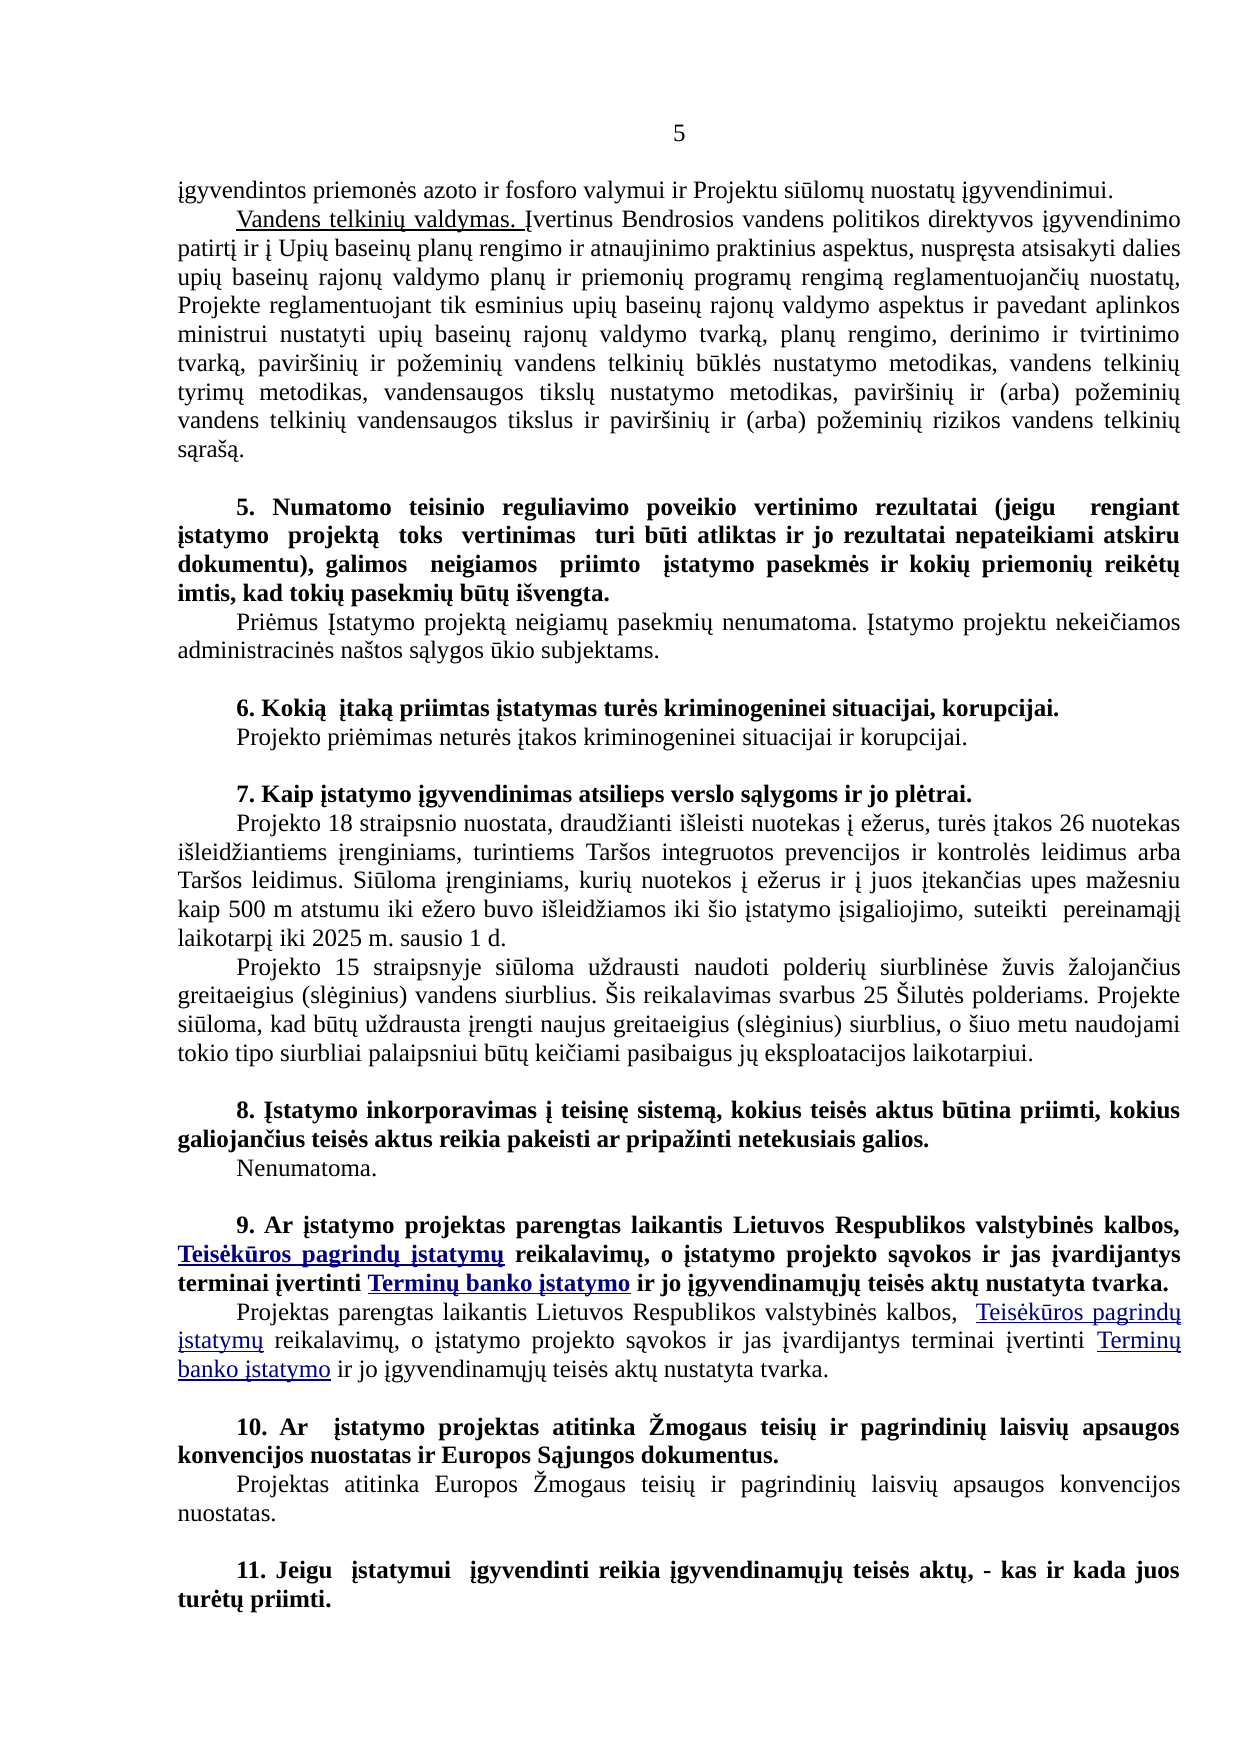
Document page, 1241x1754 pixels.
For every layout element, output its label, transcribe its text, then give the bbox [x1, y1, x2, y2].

text Projekto priėmimas neturės įtakos kriminogeninei situacijai ir korupcijai. [177, 722, 1181, 751]
text Vandens telkinių valdymas. Įvertinus Bendrosios vandens politikos direktyvos įgyvendinimo patirtį ir į Upių baseinų planų rengimo ir atnaujinimo praktinius aspektus, nuspręsta atsisakyti dalies upių baseinų rajonų valdymo planų ir priemonių programų rengimą reglamentuojančių nuostatų, Projekte reglamentuojant tik esminius upių baseinų rajonų valdymo aspektus ir pavedant aplinkos ministrui nustatyti upių baseinų rajonų valdymo tvarką, planų rengimo, derinimo ir tvirtinimo tvarką, paviršinių ir požeminių vandens telkinių būklės nustatymo metodikas, vandens telkinių tyrimų metodikas, vandensaugos tikslų nustatymo metodikas, paviršinių ir (arba) požeminių vandens telkinių vandensaugos tikslus ir paviršinių ir (arba) požeminių rizikos vandens telkinių sąrašą. [177, 204, 1181, 463]
text 5. Numatomo teisinio reguliavimo poveikio vertinimo rezultatai (jeigu rengiant įstatymo projektą toks vertinimas turi būti atliktas ir jo rezultatai nepateikiami atskiru dokumentu), galimos neigiamos priimto įstatymo pasekmės ir kokių priemonių reikėtų imtis, kad tokių pasekmių būtų išvengta. [177, 492, 1181, 607]
text 10. Ar įstatymo projektas atitinka Žmogaus teisių ir pagrindinių laisvių apsaugos konvencijos nuostatas ir Europos Sąjungos dokumentus. [177, 1412, 1181, 1469]
text Nenumatoma. [177, 1153, 1181, 1182]
text 11. Jeigu įstatymui įgyvendinti reikia įgyvendinamųjų teisės aktų, - kas ir kada juos turėtų priimti. [177, 1556, 1181, 1613]
text įgyvendintos priemonės azoto ir fosforo valymui ir Projektu siūlomų nuostatų įgyvendinimui. [177, 176, 1181, 204]
text Priėmus Įstatymo projektą neigiamų pasekmių nenumatoma. Įstatymo projektu nekeičiamos administracinės naštos sąlygos ūkio subjektams. [177, 607, 1181, 664]
text Projektas atitinka Europos Žmogaus teisių ir pagrindinių laisvių apsaugos konvencijos nuostatas. [177, 1469, 1181, 1527]
text 9. Ar įstatymo projektas parengtas laikantis Lietuvos Respublikos valstybinės kalbos, Teisėkūros pagrindų įstatymų reikalavimų, o įstatymo projekto sąvokos ir jas įvardijantys terminai įvertinti Terminų banko įstatymo ir jo įgyvendinamųjų teisės aktų nustatyta tvarka. [177, 1211, 1181, 1297]
text 7. Kaip įstatymo įgyvendinimas atsilieps verslo sąlygoms ir jo plėtrai. [177, 779, 1181, 808]
text Projekto 18 straipsnio nuostata, draudžianti išleisti nuotekas į ežerus, turės įtakos 26 nuotekas išleidžiantiems įrenginiams, turintiems Taršos integruotos prevencijos ir kontrolės leidimus arba Taršos leidimus. Siūloma įrenginiams, kurių nuotekos į ežerus ir į juos įtekančias upes mažesniu kaip 500 m atstumu iki ežero buvo išleidžiamos iki šio įstatymo įsigaliojimo, suteikti pereinamąjį laikotarpį iki 2025 m. sausio 1 d. [177, 808, 1181, 952]
text 8. Įstatymo inkorporavimas į teisinę sistemą, kokius teisės aktus būtina priimti, kokius galiojančius teisės aktus reikia pakeisti ar pripažinti netekusiais galios. [177, 1096, 1181, 1153]
text 6. Kokią įtaką priimtas įstatymas turės kriminogeninei situacijai, korupcijai. [177, 693, 1181, 722]
text Projektas parengtas laikantis Lietuvos Respublikos valstybinės kalbos, Teisėkūros pagrindų įstatymų reikalavimų, o įstatymo projekto sąvokos ir jas įvardijantys terminai įvertinti Terminų banko įstatymo ir jo įgyvendinamųjų teisės aktų nustatyta tvarka. [177, 1297, 1181, 1383]
text Projekto 15 straipsnyje siūloma uždrausti naudoti polderių siurblinėse žuvis žalojančius greitaeigius (slėginius) vandens siurblius. Šis reikalavimas svarbus 25 Šilutės polderiams. Projekte siūloma, kad būtų uždrausta įrengti naujus greitaeigius (slėginius) siurblius, o šiuo metu naudojami tokio tipo siurbliai palaipsniui būtų keičiami pasibaigus jų eksploatacijos laikotarpiui. [177, 952, 1181, 1067]
